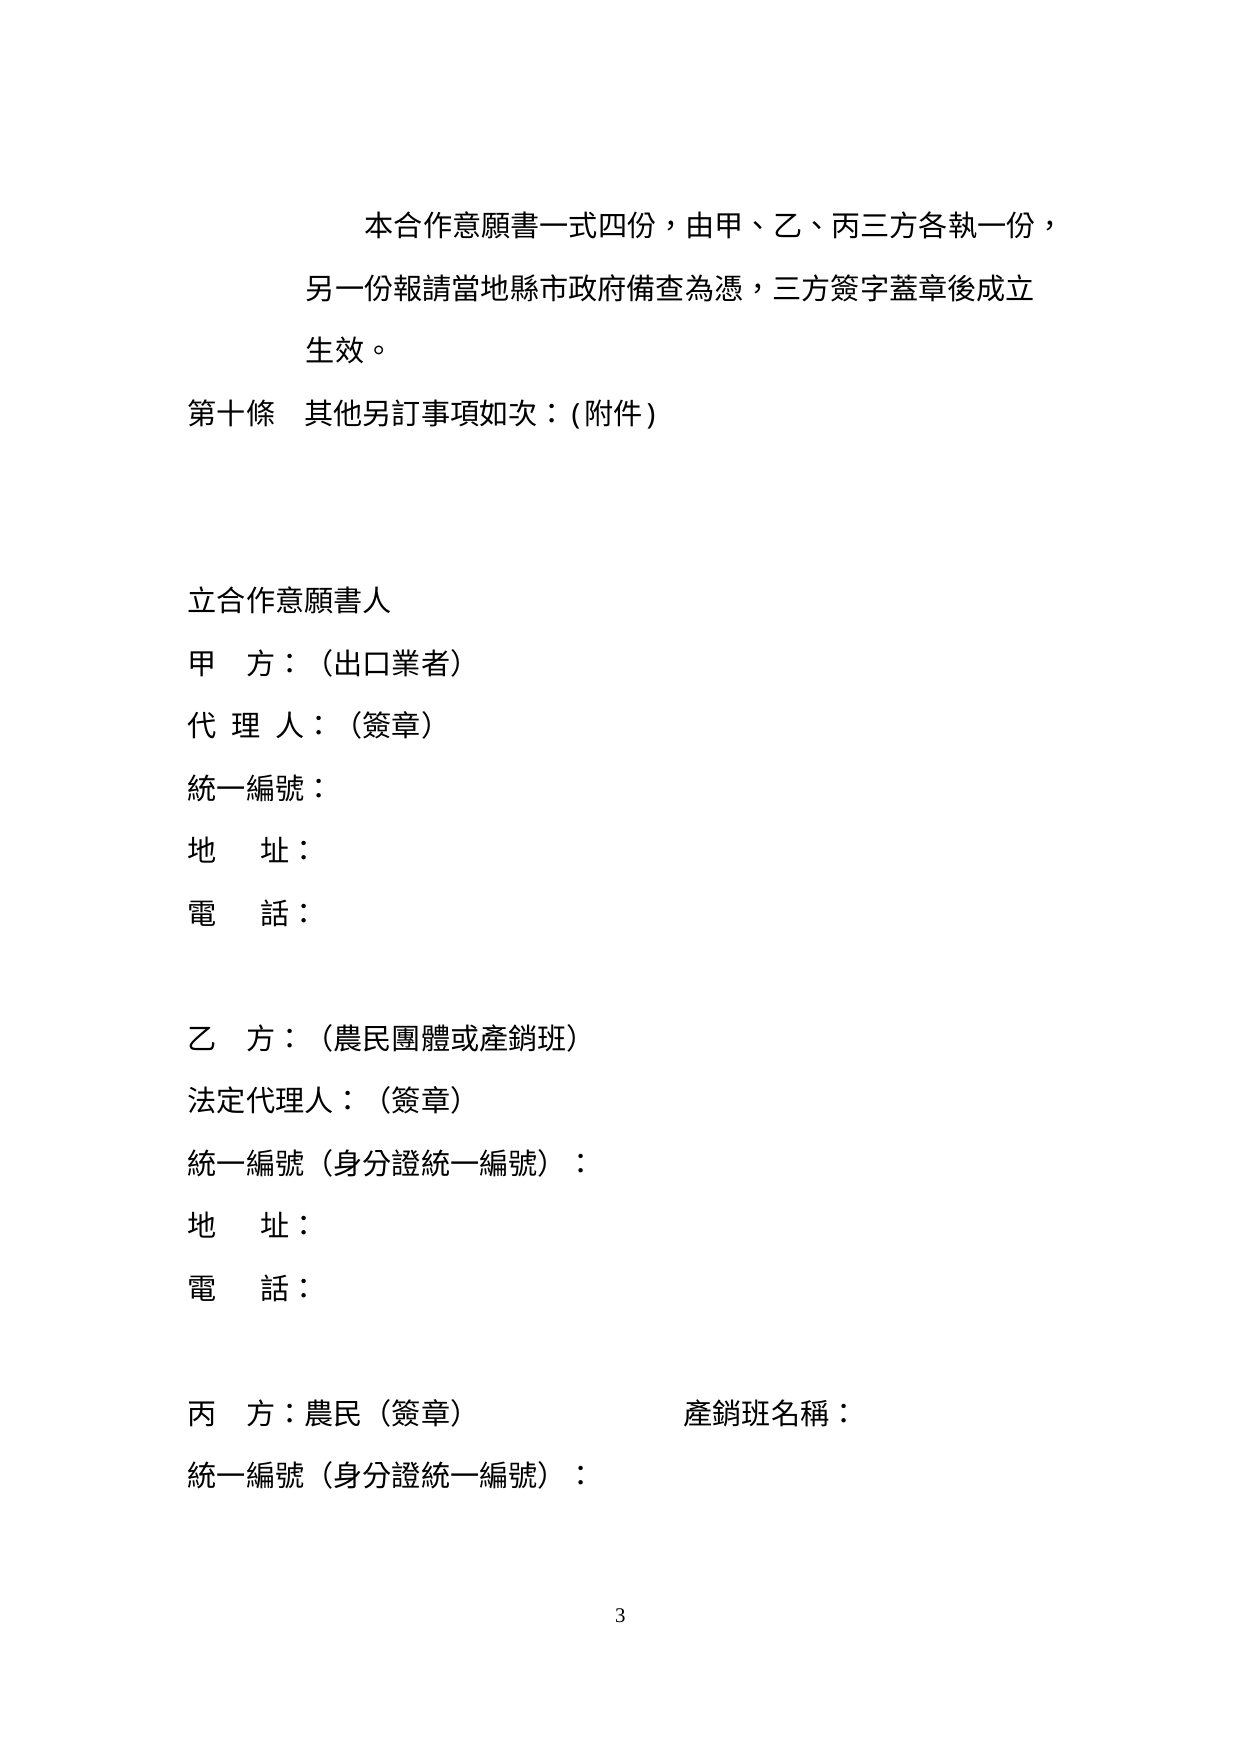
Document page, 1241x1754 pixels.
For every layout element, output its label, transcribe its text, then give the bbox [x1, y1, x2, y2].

text 立合作意願書人 [187, 557, 1053, 620]
text 電 話： [187, 870, 1053, 932]
text 乙 方：（農民團體或產銷班） [187, 995, 1053, 1057]
text 地 址： [187, 807, 1053, 870]
text 本合作意願書一式四份，由甲、乙、丙三方各執一份，另一份報請當地縣市政府備查為憑，三方簽字蓋章後成立生效。 [306, 182, 1053, 370]
text 第十條 其他另訂事項如次：(附件) [187, 370, 1053, 432]
text 甲 方：（出口業者） [187, 620, 1053, 682]
text 電 話： [187, 1245, 1053, 1307]
text 代 理 人：（簽章） [187, 682, 1053, 745]
text 地 址： [187, 1182, 1053, 1245]
text 統一編號（身分證統一編號）： [187, 1120, 1053, 1182]
text 法定代理人：（簽章） [187, 1057, 1053, 1120]
text 丙 方：農民（簽章） 產銷班名稱： [187, 1370, 1053, 1432]
text 統一編號（身分證統一編號）： [187, 1432, 1053, 1495]
text 統一編號： [187, 745, 1053, 807]
